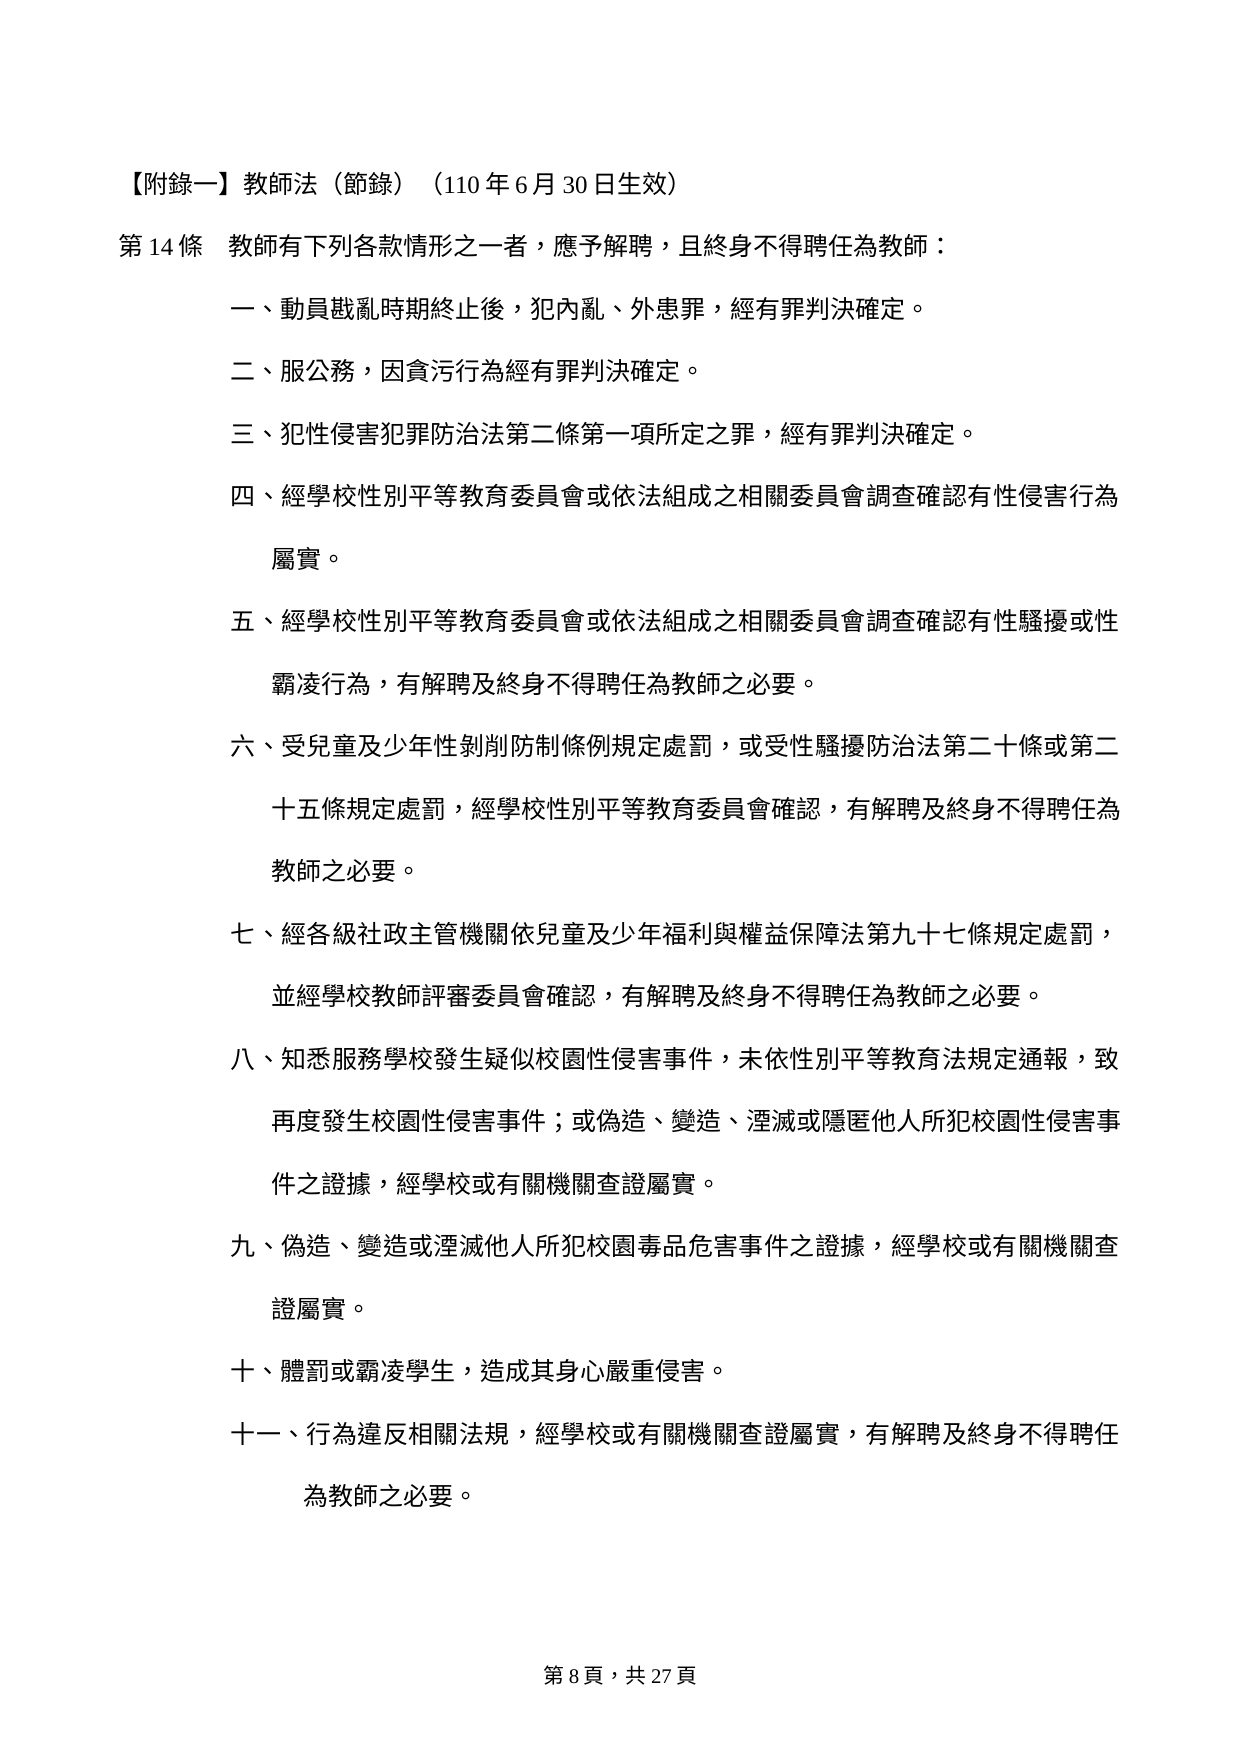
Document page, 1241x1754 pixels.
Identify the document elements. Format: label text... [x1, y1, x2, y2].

text 五、經學校性別平等教育委員會或依法組成之相關委員會調查確認有性騷擾或性霸凌行為，有解聘及終身不得聘任為教師之必要。 [230, 578, 1122, 703]
text 【附錄一】教師法（節錄）（110年6月30日生效） [118, 141, 1122, 203]
text 十、體罰或霸凌學生，造成其身心嚴重侵害。 [230, 1328, 1122, 1391]
text 第14條 教師有下列各款情形之一者，應予解聘，且終身不得聘任為教師： [118, 203, 1122, 266]
text 九、偽造、變造或湮滅他人所犯校園毒品危害事件之證據，經學校或有關機關查證屬實。 [230, 1203, 1122, 1328]
text 十一、行為違反相關法規，經學校或有關機關查證屬實，有解聘及終身不得聘任為教師之必要。 [230, 1391, 1122, 1516]
text 八、知悉服務學校發生疑似校園性侵害事件，未依性別平等教育法規定通報，致再度發生校園性侵害事件；或偽造、變造、湮滅或隱匿他人所犯校園性侵害事件之證據，經學校或有關機關查證屬實。 [230, 1016, 1122, 1203]
text 二、服公務，因貪污行為經有罪判決確定。 [230, 328, 1122, 391]
text 一、動員戡亂時期終止後，犯內亂、外患罪，經有罪判決確定。 [230, 266, 1122, 328]
text 六、受兒童及少年性剝削防制條例規定處罰，或受性騷擾防治法第二十條或第二十五條規定處罰，經學校性別平等教育委員會確認，有解聘及終身不得聘任為教師之必要。 [230, 703, 1122, 891]
text 三、犯性侵害犯罪防治法第二條第一項所定之罪，經有罪判決確定。 [230, 391, 1122, 453]
text 四、經學校性別平等教育委員會或依法組成之相關委員會調查確認有性侵害行為屬實。 [230, 453, 1122, 578]
text 七、經各級社政主管機關依兒童及少年福利與權益保障法第九十七條規定處罰，並經學校教師評審委員會確認，有解聘及終身不得聘任為教師之必要。 [230, 891, 1122, 1016]
